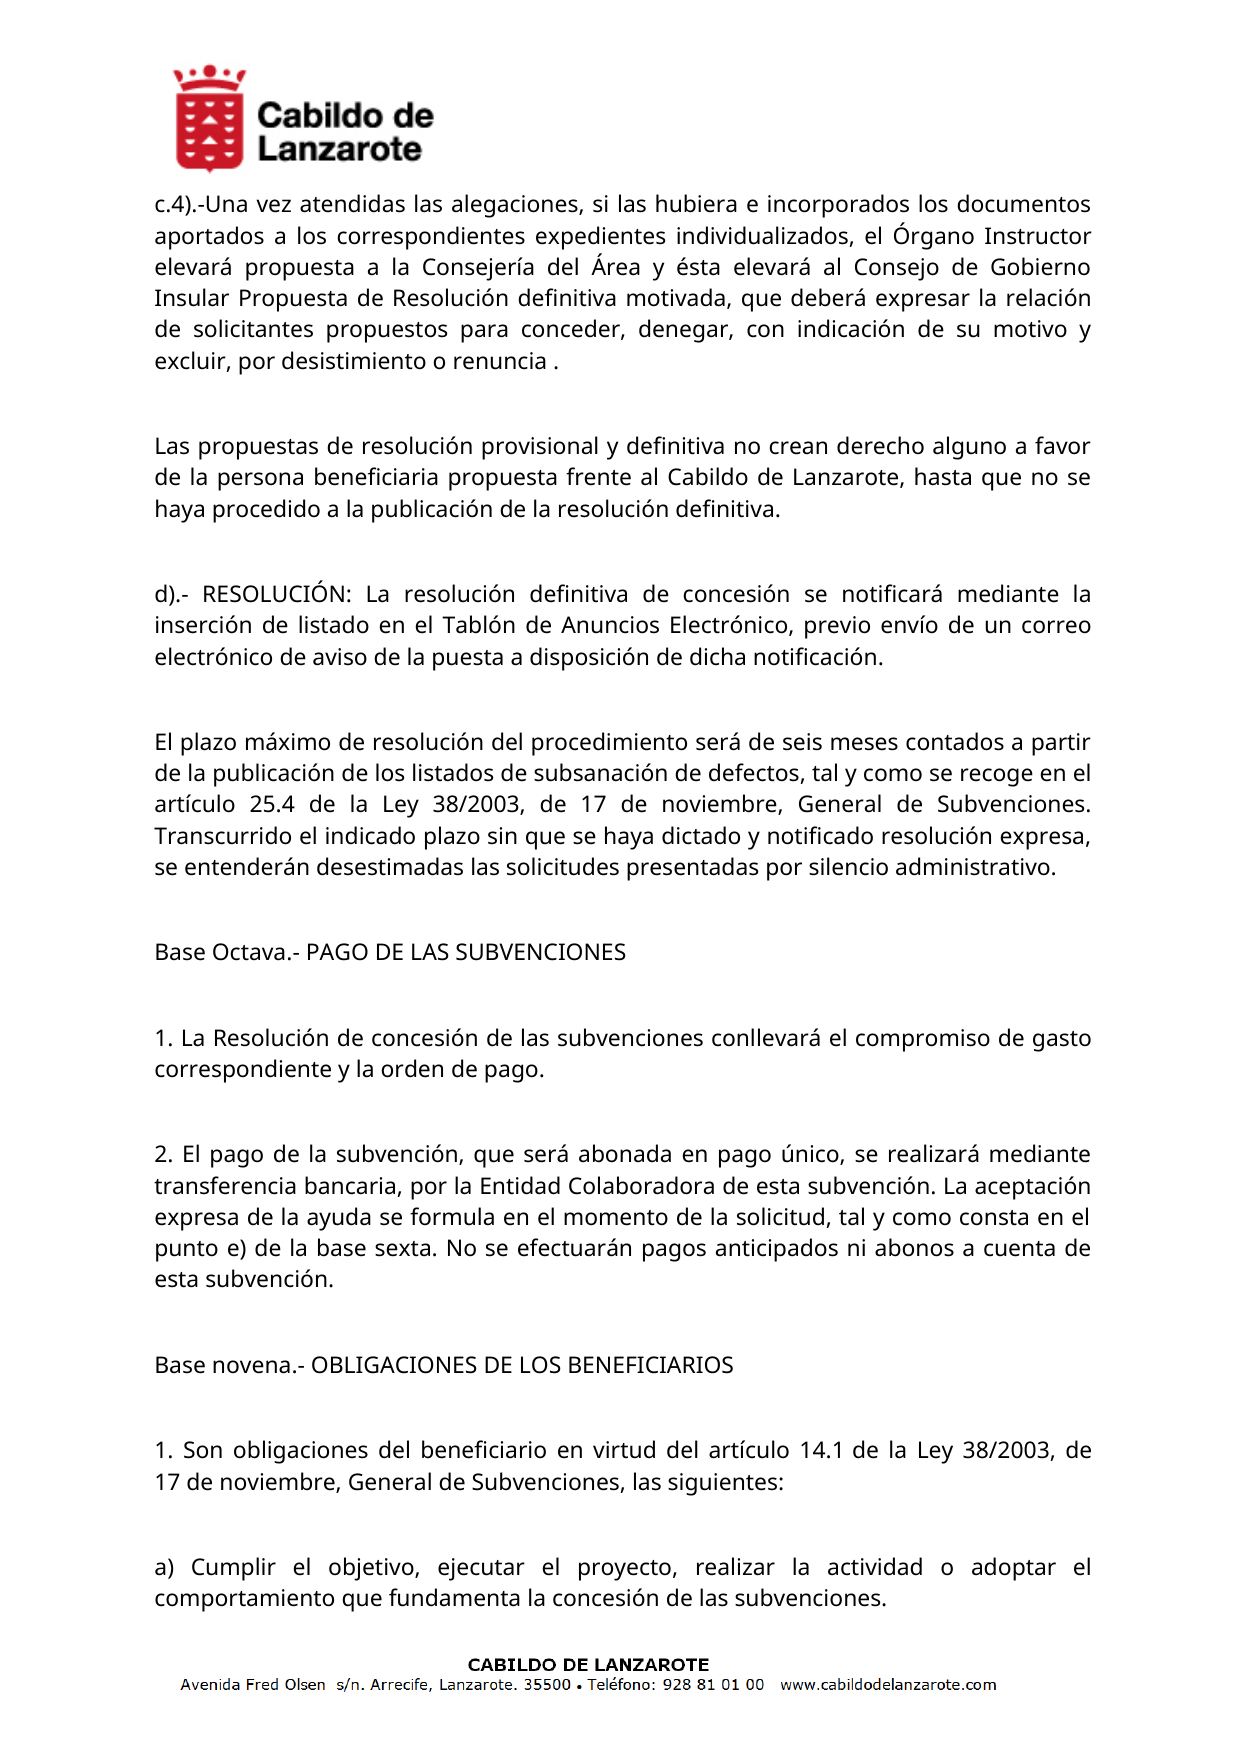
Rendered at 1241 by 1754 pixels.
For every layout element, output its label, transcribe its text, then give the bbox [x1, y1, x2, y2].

text 2. El pago de la subvención, que será abonada en pago único, se realizará mediante transferencia bancaria, por la Entidad Colaboradora de esta subvención. La aceptación expresa de la ayuda se formula en el momento de la solicitud, tal y como consta en el punto e) de la base sexta. No se efectuarán pagos anticipados ni abonos a cuenta de esta subvención. [154, 1138, 1093, 1295]
text Las propuestas de resolución provisional y definitiva no crean derecho alguno a favor de la persona beneficiaria propuesta frente al Cabildo de Lanzarote, hasta que no se haya procedido a la publicación de la resolución definitiva. [154, 430, 1093, 524]
text c.4).-Una vez atendidas las alegaciones, si las hubiera e incorporados los documentos aportados a los correspondientes expedientes individualizados, el Órgano Instructor elevará propuesta a la Consejería del Área y ésta elevará al Consejo de Gobierno Insular Propuesta de Resolución definitiva motivada, que deberá expresar la relación de solicitantes propuestos para conceder, denegar, con indicación de su motivo y excluir, por desistimiento o renuncia . [154, 188, 1093, 376]
text Base Octava.- PAGO DE LAS SUBVENCIONES [154, 936, 1093, 968]
text 1. Son obligaciones del beneficiario en virtud del artículo 14.1 de la Ley 38/2003, de 17 de noviembre, General de Subvenciones, las siguientes: [154, 1434, 1093, 1497]
text El plazo máximo de resolución del procedimiento será de seis meses contados a partir de la publicación de los listados de subsanación de defectos, tal y como se recoge en el artículo 25.4 de la Ley 38/2003, de 17 de noviembre, General de Subvenciones. Transcurrido el indicado plazo sin que se haya dictado y notificado resolución expresa, se entenderán desestimadas las solicitudes presentadas por silencio administrativo. [154, 726, 1093, 882]
text d).- RESOLUCIÓN: La resolución definitiva de concesión se notificará mediante la inserción de listado en el Tablón de Anuncios Electrónico, previo envío de un correo electrónico de aviso de la puesta a disposición de dicha notificación. [154, 578, 1093, 672]
picture [148, 1650, 1033, 1695]
text a) Cumplir el objetivo, ejecutar el proyecto, realizar la actividad o adoptar el comportamiento que fundamenta la concesión de las subvenciones. [154, 1551, 1093, 1613]
text Base novena.- OBLIGACIONES DE LOS BENEFICIARIOS [154, 1349, 1093, 1380]
picture [147, 59, 498, 174]
text 1. La Resolución de concesión de las subvenciones conllevará el compromiso de gasto correspondiente y la orden de pago. [154, 1022, 1093, 1084]
